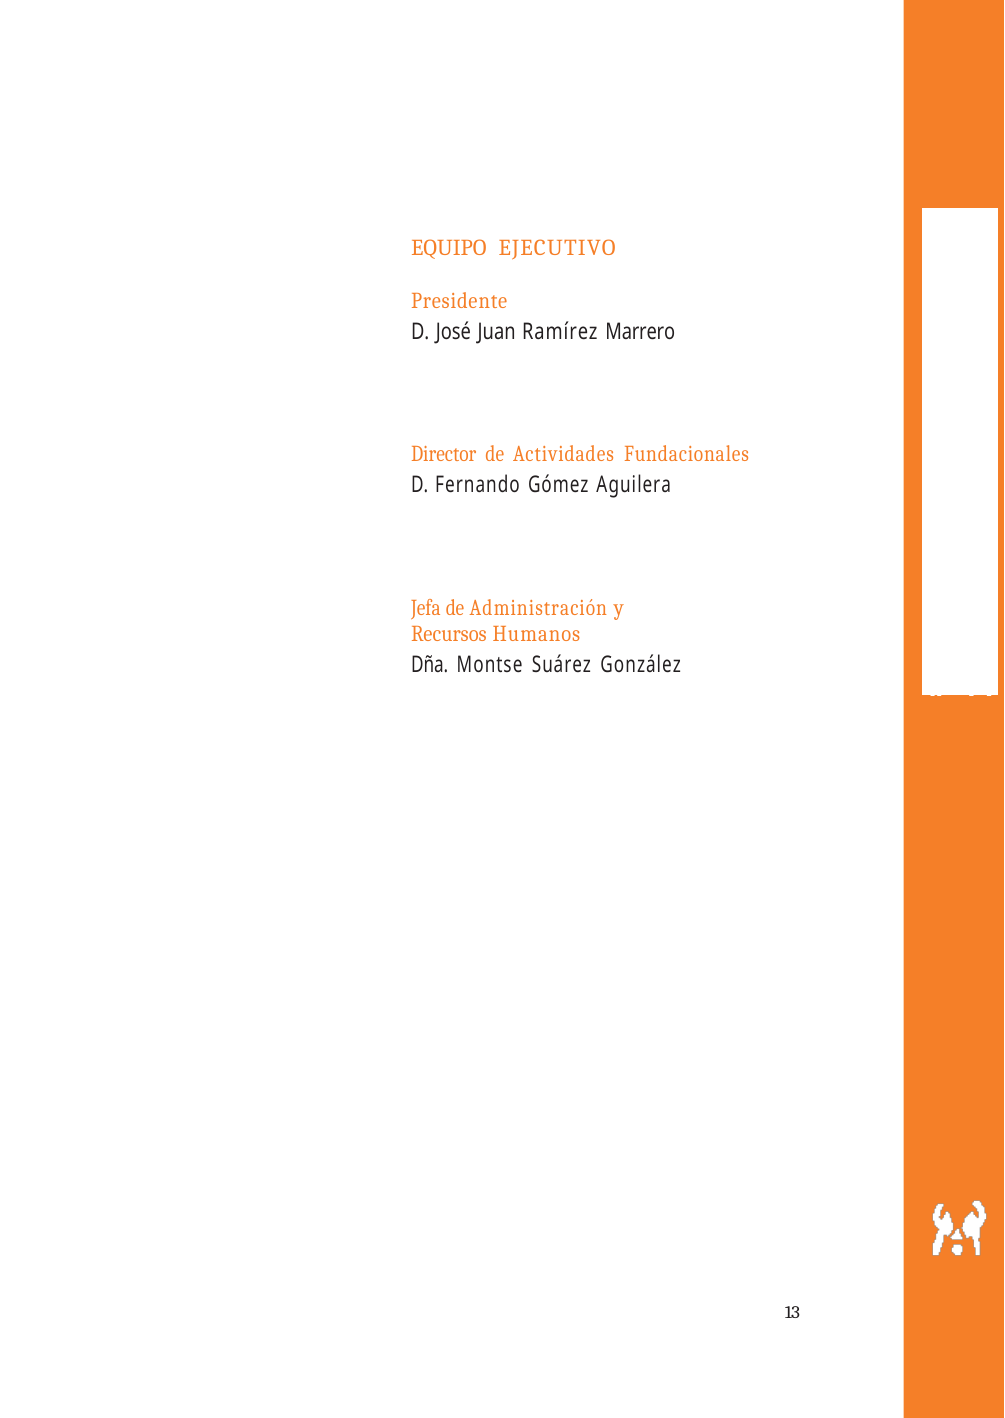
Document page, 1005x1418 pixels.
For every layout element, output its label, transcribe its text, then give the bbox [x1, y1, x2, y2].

text Director de Actividades Fundacionales [411, 441, 903, 468]
text EQUIPO EJECUTIVO [411, 234, 903, 261]
text D. José Juan Ramírez Marrero [411, 315, 903, 346]
text Jefa de Administración y Recursos Humanos [411, 595, 624, 648]
text Dña. Montse Suárez González [411, 648, 903, 679]
text D. Fernando Gómez Aguilera [411, 468, 903, 499]
text Equipo Ejecutiv o [924, 208, 998, 695]
text Presidente [411, 288, 903, 314]
